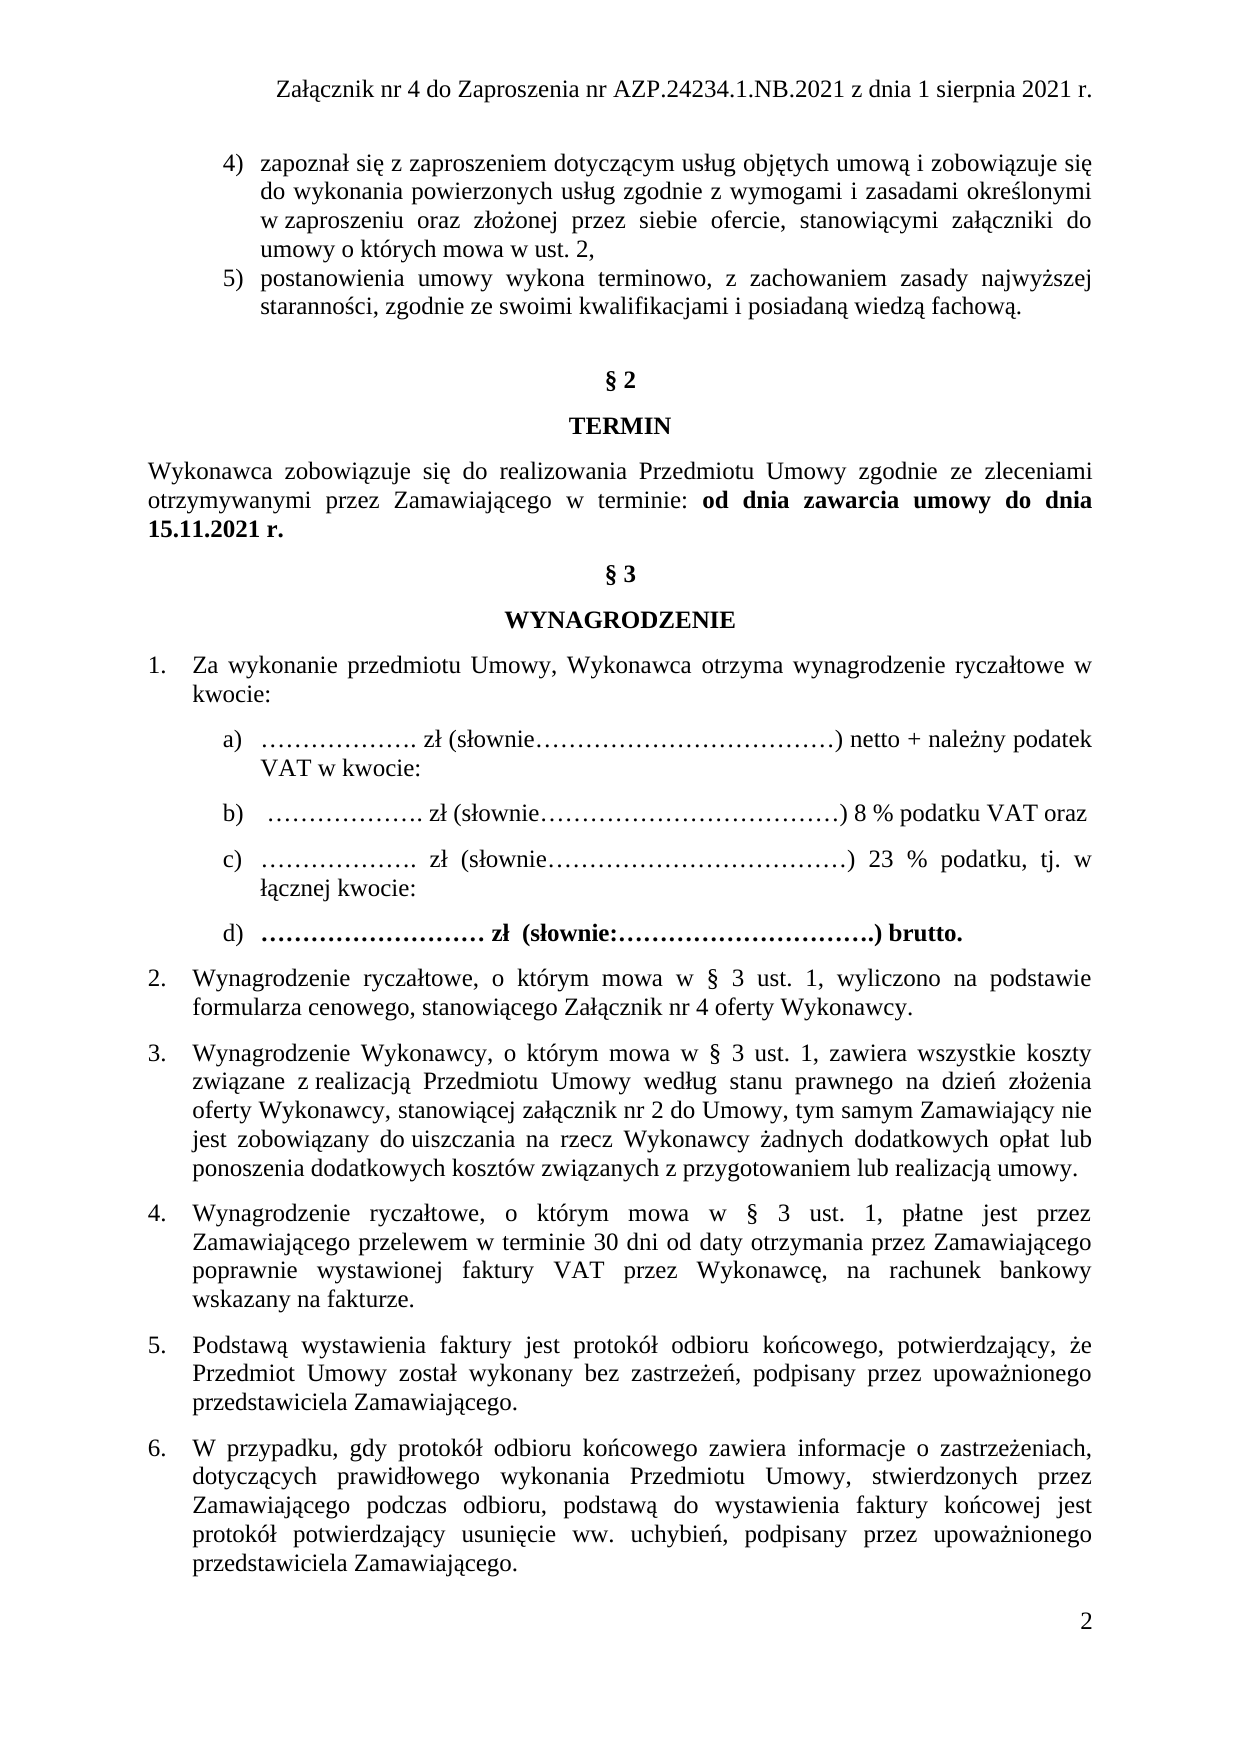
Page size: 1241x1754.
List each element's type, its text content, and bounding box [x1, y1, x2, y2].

list ………………. zł (słownie………………………………) 23 % podatku, tj. w łącznej kwocie: [223, 844, 1093, 901]
list Wynagrodzenie ryczałtowe, o którym mowa w § 3 ust. 1, płatne jest przez Zamawiającego przelewem w terminie 30 dni od daty otrzymania przez Zamawiającego poprawnie wystawionej faktury VAT przez Wykonawcę, na rachunek bankowy wskazany na fakturze. [148, 1198, 1093, 1313]
text TERMIN [148, 411, 1093, 440]
text WYNAGRODZENIE [148, 605, 1093, 633]
list Za wykonanie przedmiotu Umowy, Wykonawca otrzyma wynagrodzenie ryczałtowe w kwocie: [148, 650, 1093, 708]
text Wykonawca zobowiązuje się do realizowania Przedmiotu Umowy zgodnie ze zleceniami otrzymywanymi przez Zamawiającego w terminie: od dnia zawarcia umowy do dnia 15.11.2021 r. [148, 456, 1093, 543]
text § 3 [148, 559, 1093, 588]
list Wynagrodzenie Wykonawcy, o którym mowa w § 3 ust. 1, zawiera wszystkie koszty związane z realizacją Przedmiotu Umowy według stanu prawnego na dzień złożenia oferty Wykonawcy, stanowiącej załącznik nr 2 do Umowy, tym samym Zamawiający nie jest zobowiązany do uiszczania na rzecz Wykonawcy żadnych dodatkowych opłat lub ponoszenia dodatkowych kosztów związanych z przygotowaniem lub realizacją umowy. [148, 1038, 1093, 1181]
list postanowienia umowy wykona terminowo, z zachowaniem zasady najwyższej staranności, zgodnie ze swoimi kwalifikacjami i posiadaną wiedzą fachową. [223, 263, 1093, 320]
list Podstawą wystawienia faktury jest protokół odbioru końcowego, potwierdzający, że Przedmiot Umowy został wykonany bez zastrzeżeń, podpisany przez upoważnionego przedstawiciela Zamawiającego. [148, 1330, 1093, 1416]
list Wynagrodzenie ryczałtowe, o którym mowa w § 3 ust. 1, wyliczono na podstawie formularza cenowego, stanowiącego Załącznik nr 4 oferty Wykonawcy. [148, 963, 1093, 1021]
text § 2 [148, 366, 1093, 394]
list ……………………… zł (słownie:………………………….) brutto. [223, 918, 1093, 947]
list ………………. zł (słownie………………………………) netto + należny podatek VAT w kwocie: [223, 724, 1093, 782]
list ………………. zł (słownie………………………………) 8 % podatku VAT oraz [223, 798, 1093, 827]
list zapoznał się z zaproszeniem dotyczącym usług objętych umową i zobowiązuje się do wykonania powierzonych usług zgodnie z wymogami i zasadami określonymi w zaproszeniu oraz złożonej przez siebie ofercie, stanowiącymi załączniki do umowy o których mowa w ust. 2, [223, 148, 1093, 263]
list W przypadku, gdy protokół odbioru końcowego zawiera informacje o zastrzeżeniach, dotyczących prawidłowego wykonania Przedmiotu Umowy, stwierdzonych przez Zamawiającego podczas odbioru, podstawą do wystawienia faktury końcowej jest protokół potwierdzający usunięcie ww. uchybień, podpisany przez upoważnionego przedstawiciela Zamawiającego. [148, 1433, 1093, 1576]
